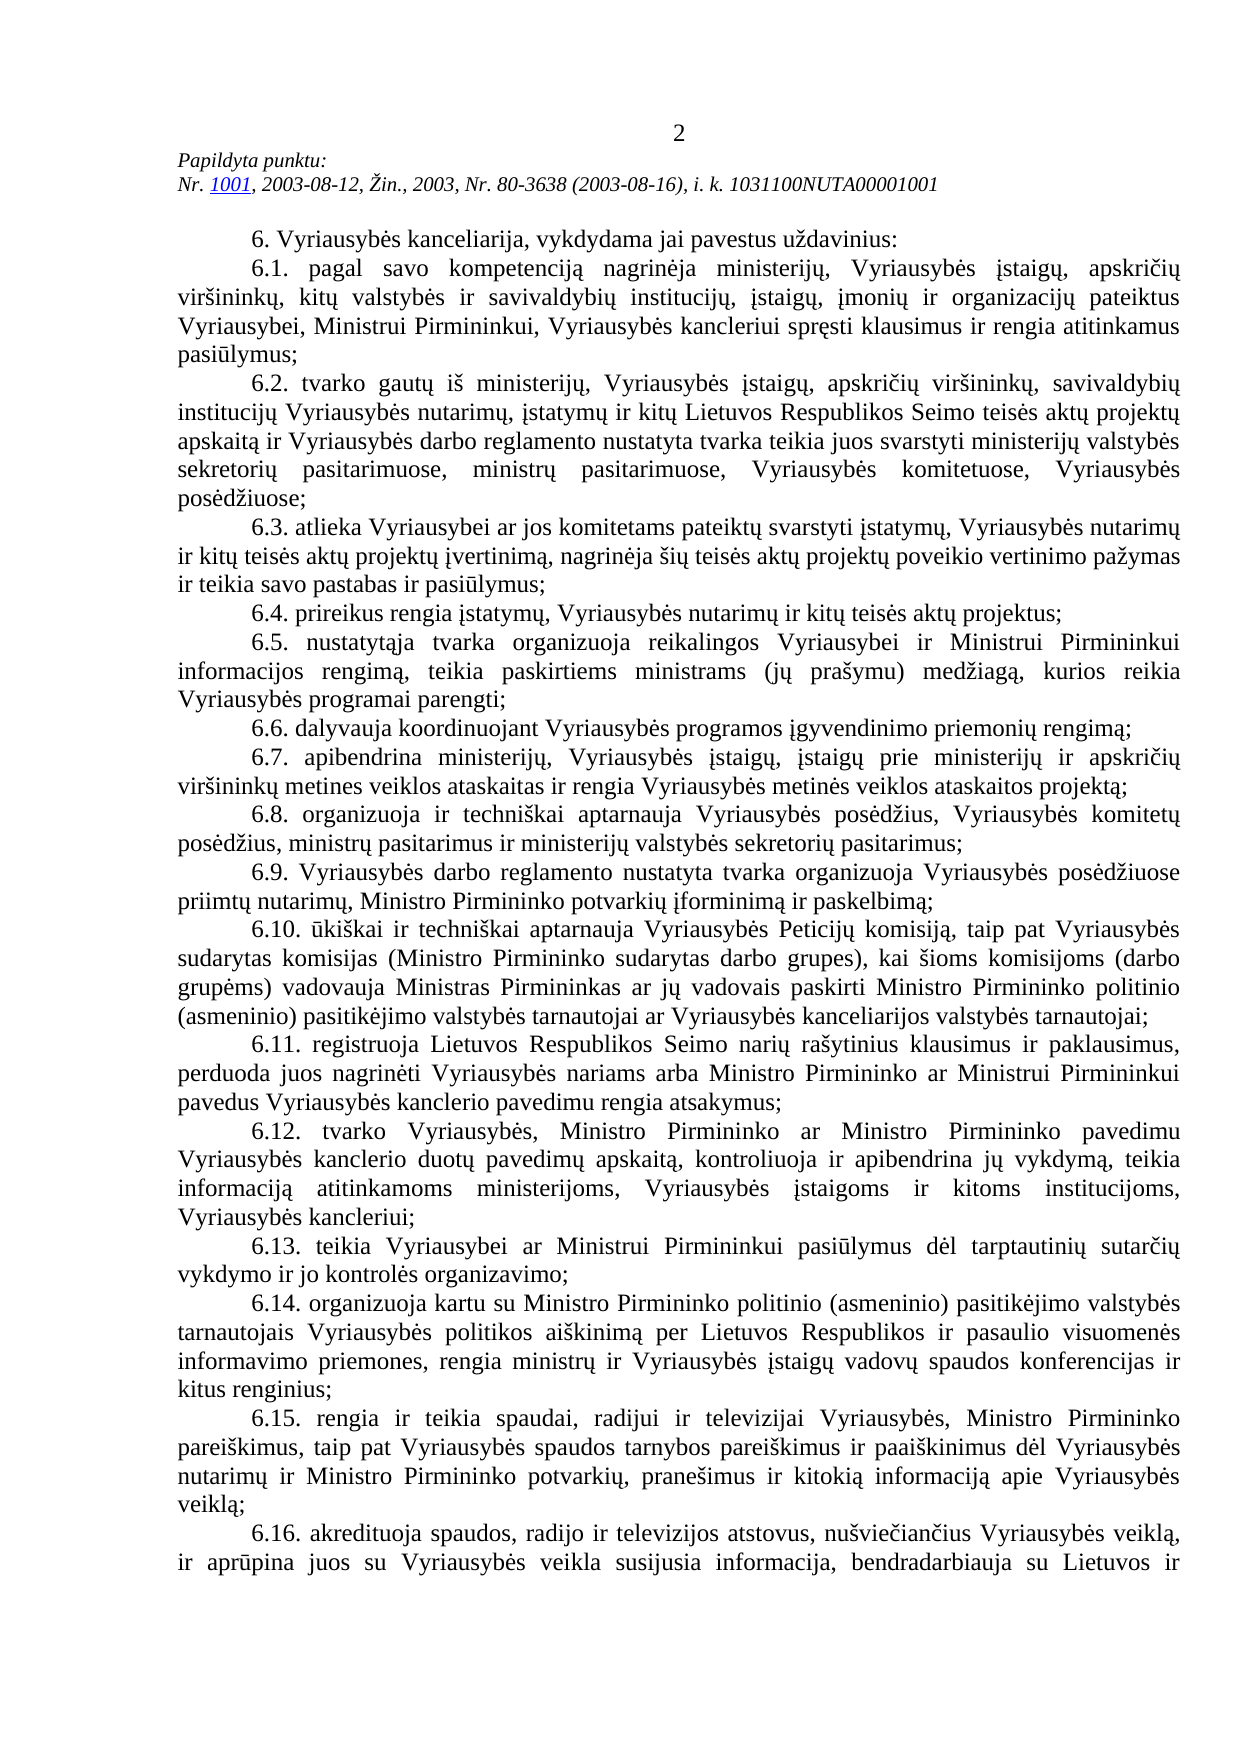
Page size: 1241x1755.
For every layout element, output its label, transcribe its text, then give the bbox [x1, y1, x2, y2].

text 6.12. tvarko Vyriausybės, Ministro Pirmininko ar Ministro Pirmininko pavedimu Vyriausybės kanclerio duotų pavedimų apskaitą, kontroliuoja ir apibendrina jų vykdymą, teikia informaciją atitinkamoms ministerijoms, Vyriausybės įstaigoms ir kitoms institucijoms, Vyriausybės kancleriui; [177, 1116, 1181, 1231]
text 6.15. rengia ir teikia spaudai, radijui ir televizijai Vyriausybės, Ministro Pirmininko pareiškimus, taip pat Vyriausybės spaudos tarnybos pareiškimus ir paaiškinimus dėl Vyriausybės nutarimų ir Ministro Pirmininko potvarkių, pranešimus ir kitokią informaciją apie Vyriausybės veiklą; [177, 1403, 1181, 1518]
text 6.10. ūkiškai ir techniškai aptarnauja Vyriausybės Peticijų komisiją, taip pat Vyriausybės sudarytas komisijas (Ministro Pirmininko sudarytas darbo grupes), kai šioms komisijoms (darbo grupėms) vadovauja Ministras Pirmininkas ar jų vadovais paskirti Ministro Pirmininko politinio (asmeninio) pasitikėjimo valstybės tarnautojai ar Vyriausybės kanceliarijos valstybės tarnautojai; [177, 914, 1181, 1029]
text 6.9. Vyriausybės darbo reglamento nustatyta tvarka organizuoja Vyriausybės posėdžiuose priimtų nutarimų, Ministro Pirmininko potvarkių įforminimą ir paskelbimą; [177, 857, 1181, 914]
text 6. Vyriausybės kanceliarija, vykdydama jai pavestus uždavinius: [177, 224, 1181, 253]
text 6.14. organizuoja kartu su Ministro Pirmininko politinio (asmeninio) pasitikėjimo valstybės tarnautojais Vyriausybės politikos aiškinimą per Lietuvos Respublikos ir pasaulio visuomenės informavimo priemones, rengia ministrų ir Vyriausybės įstaigų vadovų spaudos konferencijas ir kitus renginius; [177, 1288, 1181, 1403]
text 6.3. atlieka Vyriausybei ar jos komitetams pateiktų svarstyti įstatymų, Vyriausybės nutarimų ir kitų teisės aktų projektų įvertinimą, nagrinėja šių teisės aktų projektų poveikio vertinimo pažymas ir teikia savo pastabas ir pasiūlymus; [177, 512, 1181, 598]
text 6.13. teikia Vyriausybei ar Ministrui Pirmininkui pasiūlymus dėl tarptautinių sutarčių vykdymo ir jo kontrolės organizavimo; [177, 1231, 1181, 1288]
text 6.1. pagal savo kompetenciją nagrinėja ministerijų, Vyriausybės įstaigų, apskričių viršininkų, kitų valstybės ir savivaldybių institucijų, įstaigų, įmonių ir organizacijų pateiktus Vyriausybei, Ministrui Pirmininkui, Vyriausybės kancleriui spręsti klausimus ir rengia atitinkamus pasiūlymus; [177, 253, 1181, 368]
text Papildyta punktu: [177, 148, 1181, 172]
text 6.2. tvarko gautų iš ministerijų, Vyriausybės įstaigų, apskričių viršininkų, savivaldybių institucijų Vyriausybės nutarimų, įstatymų ir kitų Lietuvos Respublikos Seimo teisės aktų projektų apskaitą ir Vyriausybės darbo reglamento nustatyta tvarka teikia juos svarstyti ministerijų valstybės sekretorių pasitarimuose, ministrų pasitarimuose, Vyriausybės komitetuose, Vyriausybės posėdžiuose; [177, 368, 1181, 512]
text 6.16. akredituoja spaudos, radijo ir televizijos atstovus, nušviečiančius Vyriausybės veiklą, ir aprūpina juos su Vyriausybės veikla susijusia informacija, bendradarbiauja su Lietuvos ir [177, 1518, 1181, 1576]
text Nr. 1001, 2003-08-12, Žin., 2003, Nr. 80-3638 (2003-08-16), i. k. 1031100NUTA00001001 [177, 172, 1181, 196]
text 6.8. organizuoja ir techniškai aptarnauja Vyriausybės posėdžius, Vyriausybės komitetų posėdžius, ministrų pasitarimus ir ministerijų valstybės sekretorių pasitarimus; [177, 799, 1181, 857]
text 6.4. prireikus rengia įstatymų, Vyriausybės nutarimų ir kitų teisės aktų projektus; [177, 598, 1181, 627]
text 6.7. apibendrina ministerijų, Vyriausybės įstaigų, įstaigų prie ministerijų ir apskričių viršininkų metines veiklos ataskaitas ir rengia Vyriausybės metinės veiklos ataskaitos projektą; [177, 742, 1181, 799]
text 6.6. dalyvauja koordinuojant Vyriausybės programos įgyvendinimo priemonių rengimą; [177, 713, 1181, 742]
text 6.5. nustatytąja tvarka organizuoja reikalingos Vyriausybei ir Ministrui Pirmininkui informacijos rengimą, teikia paskirtiems ministrams (jų prašymu) medžiagą, kurios reikia Vyriausybės programai parengti; [177, 627, 1181, 713]
text 6.11. registruoja Lietuvos Respublikos Seimo narių rašytinius klausimus ir paklausimus, perduoda juos nagrinėti Vyriausybės nariams arba Ministro Pirmininko ar Ministrui Pirmininkui pavedus Vyriausybės kanclerio pavedimu rengia atsakymus; [177, 1029, 1181, 1116]
